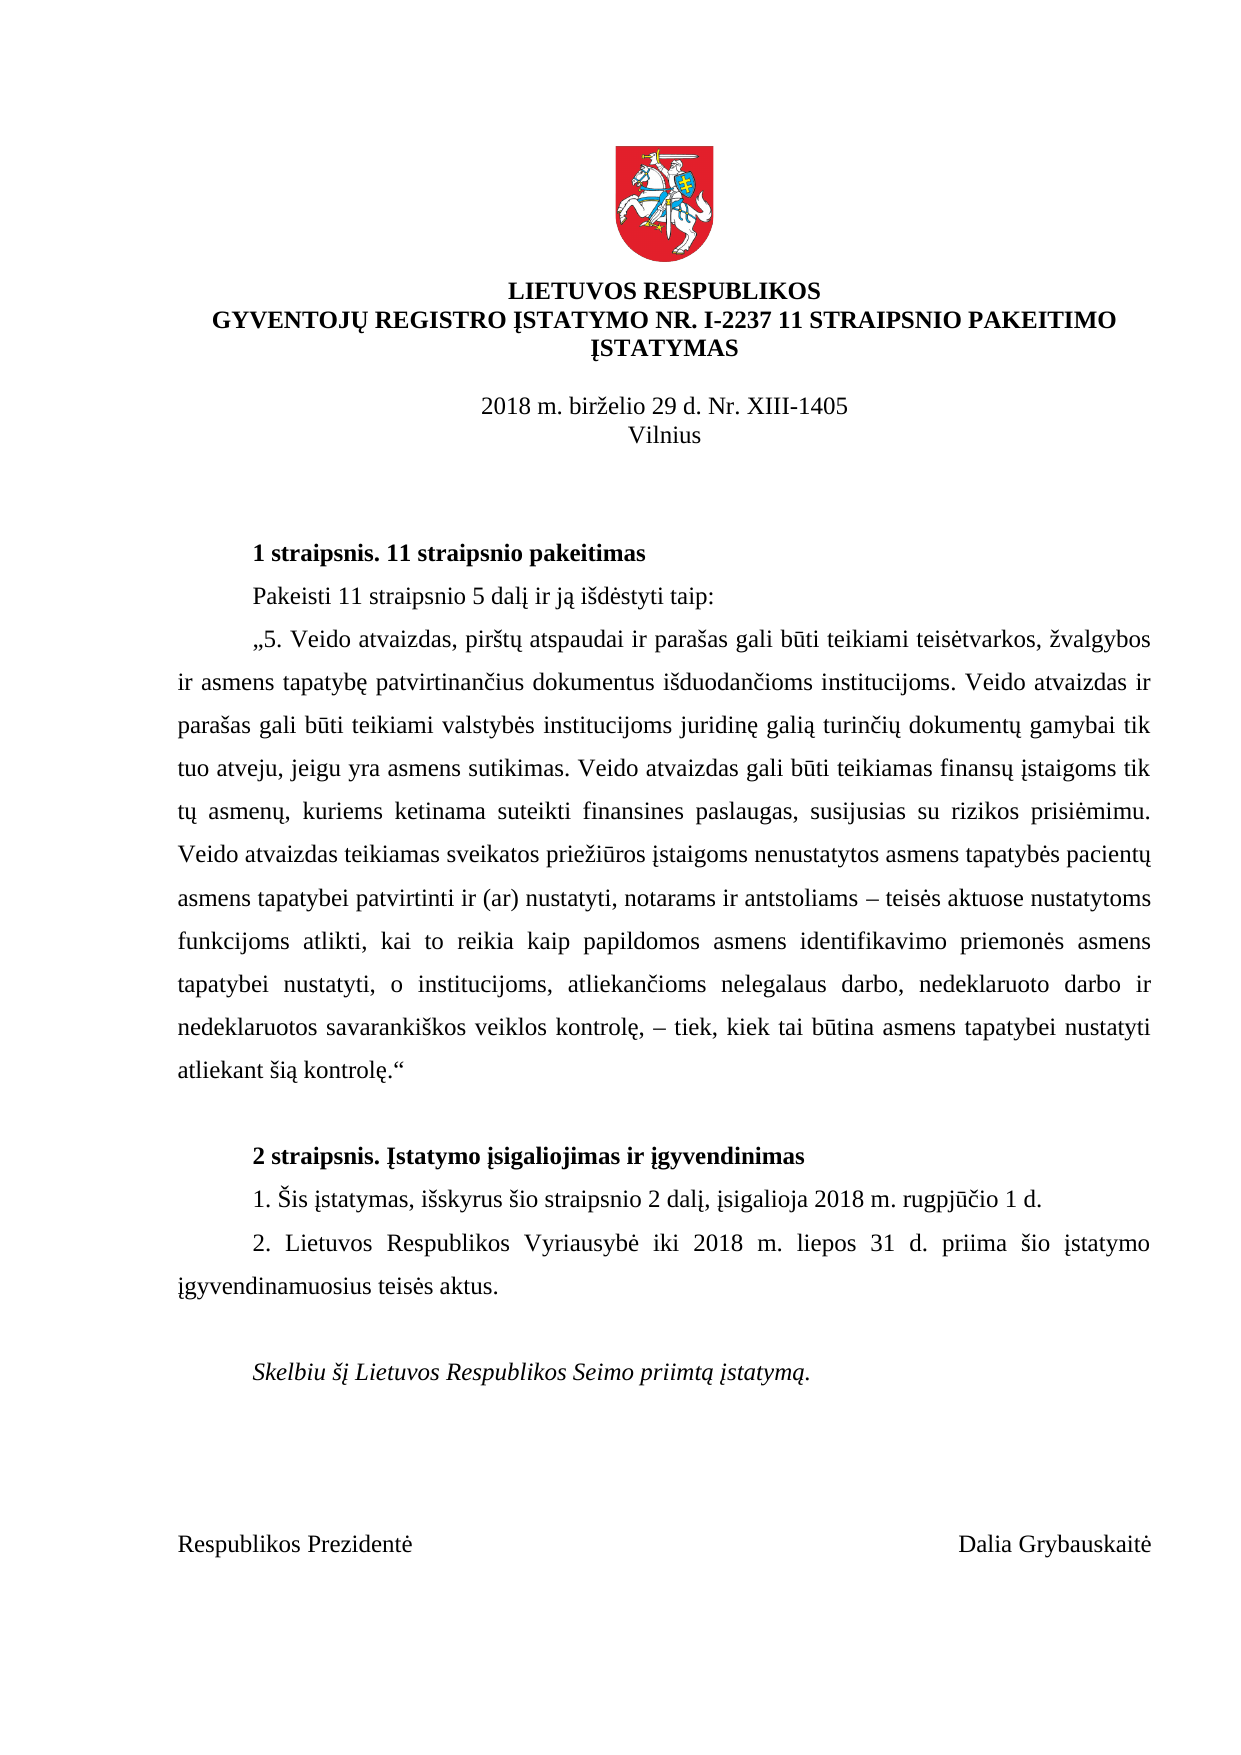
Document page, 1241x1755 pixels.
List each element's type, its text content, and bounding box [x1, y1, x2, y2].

text 2 straipsnis. Įstatymo įsigaliojimas ir įgyvendinimas [177, 1141, 1152, 1170]
text Skelbiu šį Lietuvos Respublikos Seimo priimtą įstatymą. [177, 1357, 1152, 1386]
text 1 straipsnis. 11 straipsnio pakeitimas [177, 538, 1152, 566]
text Vilnius [177, 420, 1152, 448]
text LIETUVOS RESPUBLIKOS [177, 276, 1152, 305]
text 2018 m. birželio 29 d. Nr. XIII-1405 [177, 391, 1152, 420]
text 1. Šis įstatymas, išskyrus šio straipsnio 2 dalį, įsigalioja 2018 m. rugpjūčio 1 d. [177, 1184, 1152, 1213]
text 2. Lietuvos Respublikos Vyriausybė iki 2018 m. liepos 31 d. priima šio įstatymo įgyvendinamuosius teisės aktus. [177, 1228, 1152, 1299]
text Respublikos Prezidentė Dalia Grybauskaitė [177, 1529, 1152, 1558]
text „5. Veido atvaizdas, pirštų atspaudai ir parašas gali būti teikiami teisėtvarkos, žvalgybos ir asmens tapatybę patvirtinančius dokumentus išduodančioms institucijoms. Veido atvaizdas ir parašas gali būti teikiami valstybės institucijoms juridinę galią turinčių dokumentų gamybai tik tuo atveju, jeigu yra asmens sutikimas. Veido atvaizdas gali būti teikiamas finansų įstaigoms tik tų asmenų, kuriems ketinama suteikti finansines paslaugas, susijusias su rizikos prisiėmimu. Veido atvaizdas teikiamas sveikatos priežiūros įstaigoms nenustatytos asmens tapatybės pacientų asmens tapatybei patvirtinti ir (ar) nustatyti, notarams ir antstoliams – teisės aktuose nustatytoms funkcijoms atlikti, kai to reikia kaip papildomos asmens identifikavimo priemonės asmens tapatybei nustatyti, o institucijoms, atliekančioms nelegalaus darbo, nedeklaruoto darbo ir nedeklaruotos savarankiškos veiklos kontrolę, – tiek, kiek tai būtina asmens tapatybei nustatyti atliekant šią kontrolę.“ [177, 624, 1152, 1084]
text ĮSTATYMAS [177, 333, 1152, 362]
text Pakeisti 11 straipsnio 5 dalį ir ją išdėstyti taip: [177, 581, 1152, 609]
text GYVENTOJŲ REGISTRO ĮSTATYMO NR. I-2237 11 STRAIPSNIO PAKEITIMO [177, 305, 1152, 333]
